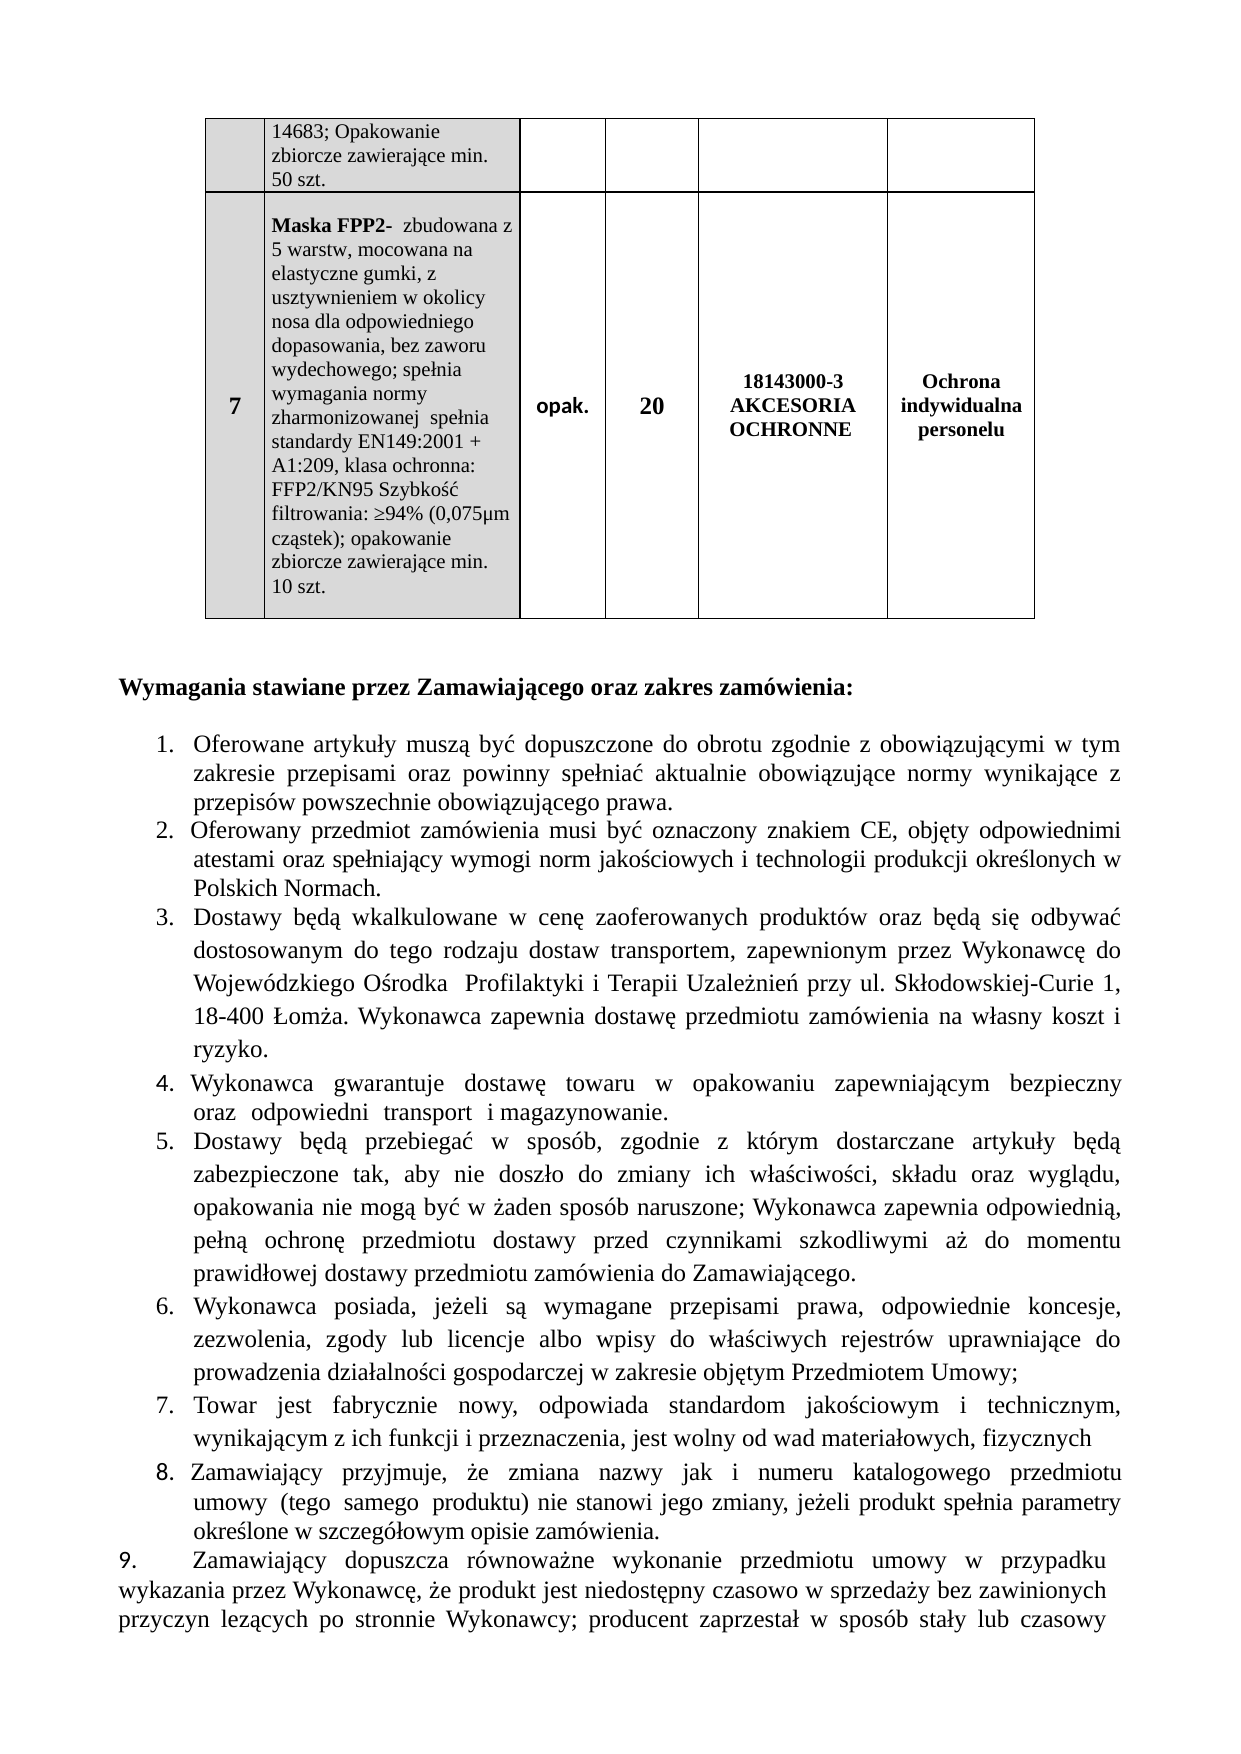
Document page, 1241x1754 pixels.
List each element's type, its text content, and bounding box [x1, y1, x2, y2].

table_cell [206, 119, 264, 191]
list Dostawy będą wkalkulowane w cenę zaoferowanych produktów oraz będą się odbywać dostosowanym do tego rodzaju dostaw transportem, zapewnionym przez Wykonawcę do Wojewódzkiego Ośrodka Profilaktyki i Terapii Uzależnień przy ul. Skłodowskiej-Curie 1, 18-400 Łomża. Wykonawca zapewnia dostawę przedmiotu zamówienia na własny koszt i ryzyko. [156, 902, 1122, 1063]
table_cell [606, 119, 698, 191]
list Wykonawca gwarantuje dostawę towaru w opakowaniu zapewniającym bezpieczny oraz odpowiedni transport i magazynowanie. [156, 1067, 1122, 1126]
table_cell [699, 119, 887, 191]
table_cell [888, 119, 1034, 191]
table_cell 7 [206, 193, 264, 618]
table_cell Maska FPP2- zbudowana z 5 warstw, mocowana na elastyczne gumki, z usztywnieniem w okolicy nosa dla odpowiedniego dopasowania, bez zaworu wydechowego; spełnia wymagania normy zharmonizowanej spełnia standardy EN149:2001 + A1:209, klasa ochronna: FFP2/KN95 Szybkość filtrowania: ≥94% (0,075μm cząstek); opakowanie zbiorcze zawierające min. 10 szt. [265, 193, 519, 618]
table_cell [521, 119, 605, 191]
list Wykonawca posiada, jeżeli są wymagane przepisami prawa, odpowiednie koncesje, zezwolenia, zgody lub licencje albo wpisy do właściwych rejestrów uprawniające do prowadzenia działalności gospodarczej w zakresie objętym Przedmiotem Umowy; [156, 1291, 1122, 1386]
list Zamawiający przyjmuje, że zmiana nazwy jak i numeru katalogowego przedmiotu umowy (tego samego produktu) nie stanowi jego zmiany, jeżeli produkt spełnia parametry określone w szczegółowym opisie zamówienia. [156, 1457, 1122, 1544]
text Wymagania stawiane przez Zamawiającego oraz zakres zamówienia: [118, 672, 1122, 700]
table_cell 20 [606, 193, 698, 618]
list Zamawiający dopuszcza równoważne wykonanie przedmiotu umowy w przypadku wykazania przez Wykonawcę, że produkt jest niedostępny czasowo w sprzedaży bez zawinionych przyczyn lezących po stronnie Wykonawcy; producent zaprzestał w sposób stały lub czasowy [118, 1545, 1107, 1633]
list Towar jest fabrycznie nowy, odpowiada standardom jakościowym i technicznym, wynikającym z ich funkcji i przeznaczenia, jest wolny od wad materiałowych, fizycznych [156, 1390, 1122, 1452]
list Oferowany przedmiot zamówienia musi być oznaczony znakiem CE, objęty odpowiednimi atestami oraz spełniający wymogi norm jakościowych i technologii produkcji określonych w Polskich Normach. [156, 816, 1122, 902]
table_cell 14683; Opakowanie zbiorcze zawierające min. 50 szt. [265, 119, 519, 191]
table_cell opak. [521, 193, 605, 618]
table_cell Ochrona indywidualna personelu [888, 193, 1034, 618]
table_cell 18143000-3 AKCESORIA OCHRONNE [699, 193, 887, 618]
list Oferowane artykuły muszą być dopuszczone do obrotu zgodnie z obowiązującymi w tym zakresie przepisami oraz powinny spełniać aktualnie obowiązujące normy wynikające z przepisów powszechnie obowiązującego prawa. [156, 729, 1122, 815]
list Dostawy będą przebiegać w sposób, zgodnie z którym dostarczane artykuły będą zabezpieczone tak, aby nie doszło do zmiany ich właściwości, składu oraz wyglądu, opakowania nie mogą być w żaden sposób naruszone; Wykonawca zapewnia odpowiednią, pełną ochronę przedmiotu dostawy przed czynnikami szkodliwymi aż do momentu prawidłowej dostawy przedmiotu zamówienia do Zamawiającego. [156, 1126, 1122, 1287]
